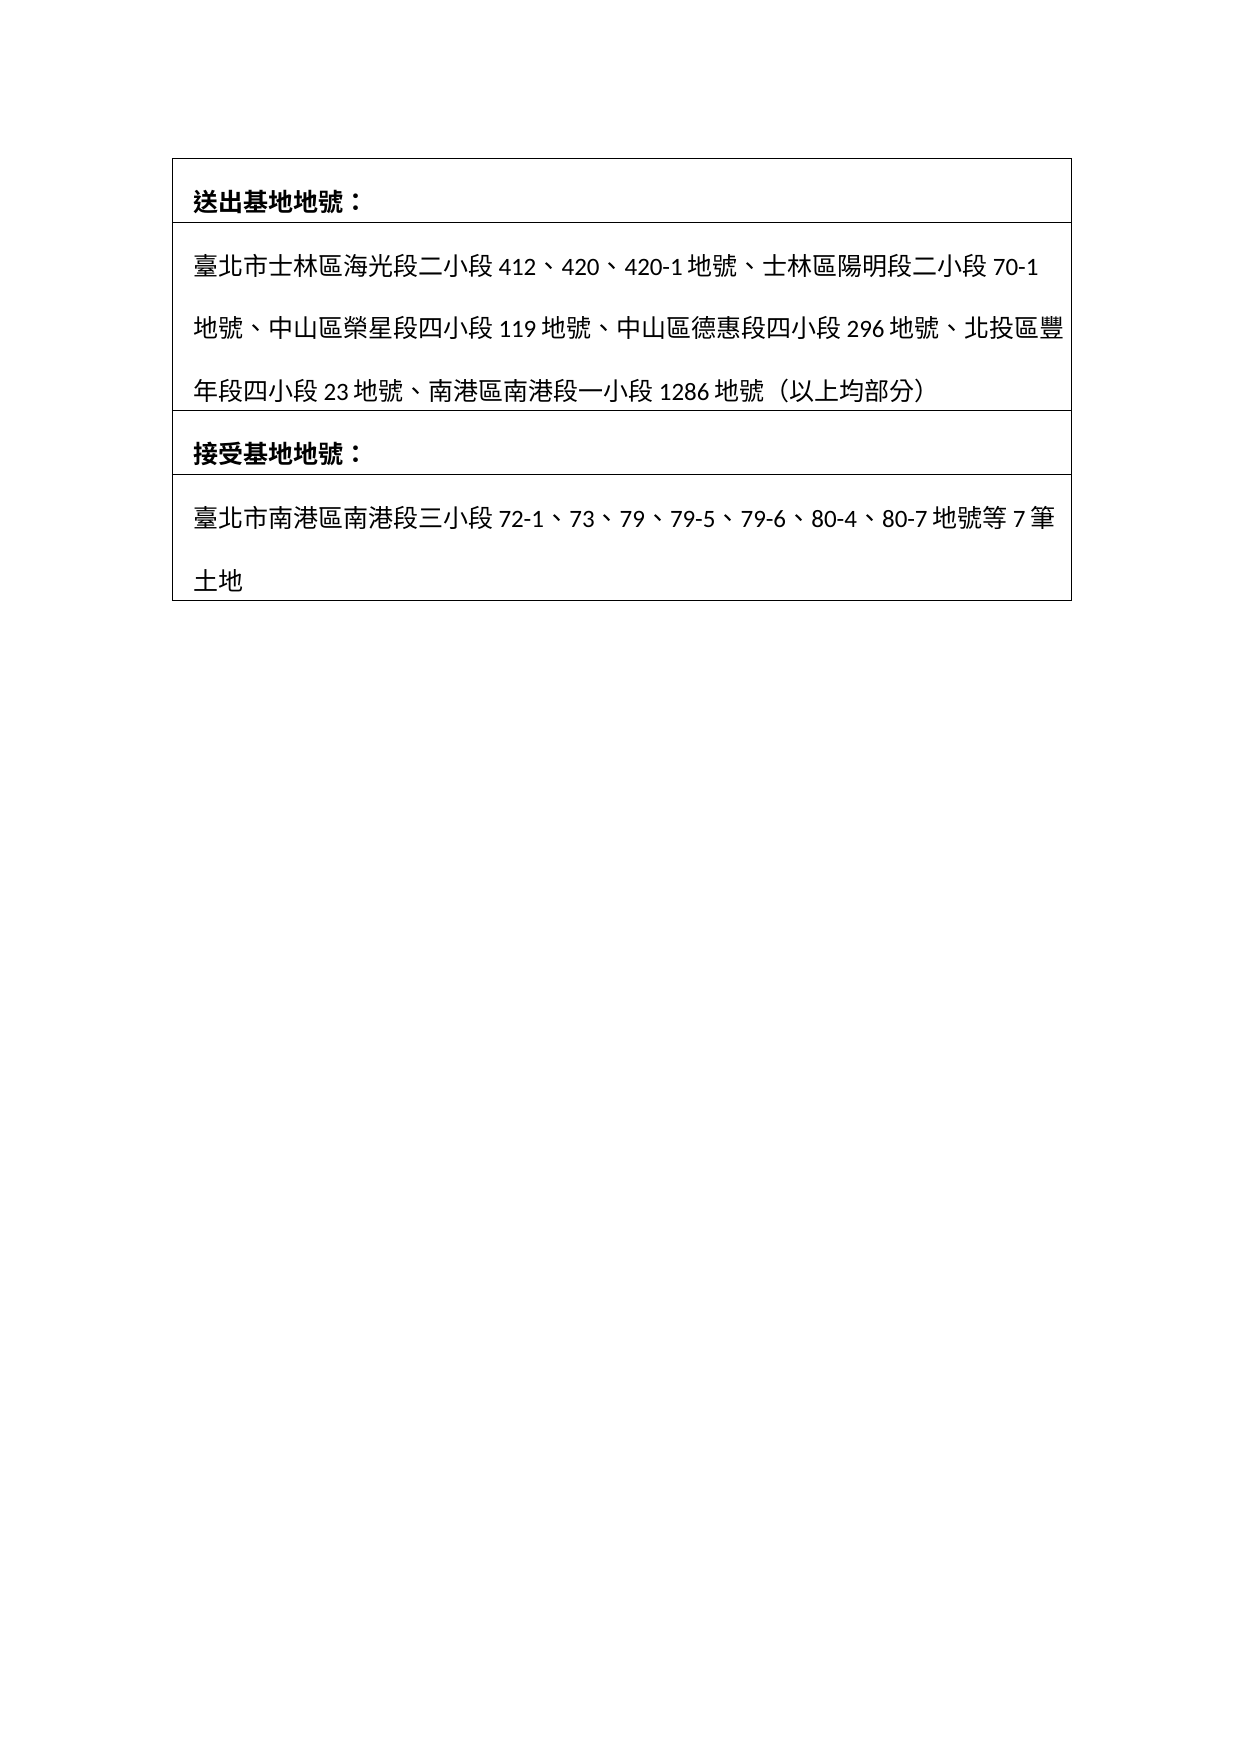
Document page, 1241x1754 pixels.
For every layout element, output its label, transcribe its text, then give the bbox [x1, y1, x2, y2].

table_cell 接受基地地號： [173, 411, 1071, 474]
table_cell 臺北市士林區海光段二小段412、420、420-1地號、士林區陽明段二小段70-1地號、中山區榮星段四小段119地號、中山區德惠段四小段296地號、北投區豐年段四小段23地號、南港區南港段一小段1286地號（以上均部分） [173, 223, 1071, 410]
table_cell 臺北市南港區南港段三小段72-1、73、79、79-5、79-6、80-4、80-7地號等7筆土地 [173, 475, 1071, 600]
table_header 送出基地地號： [173, 159, 1071, 222]
